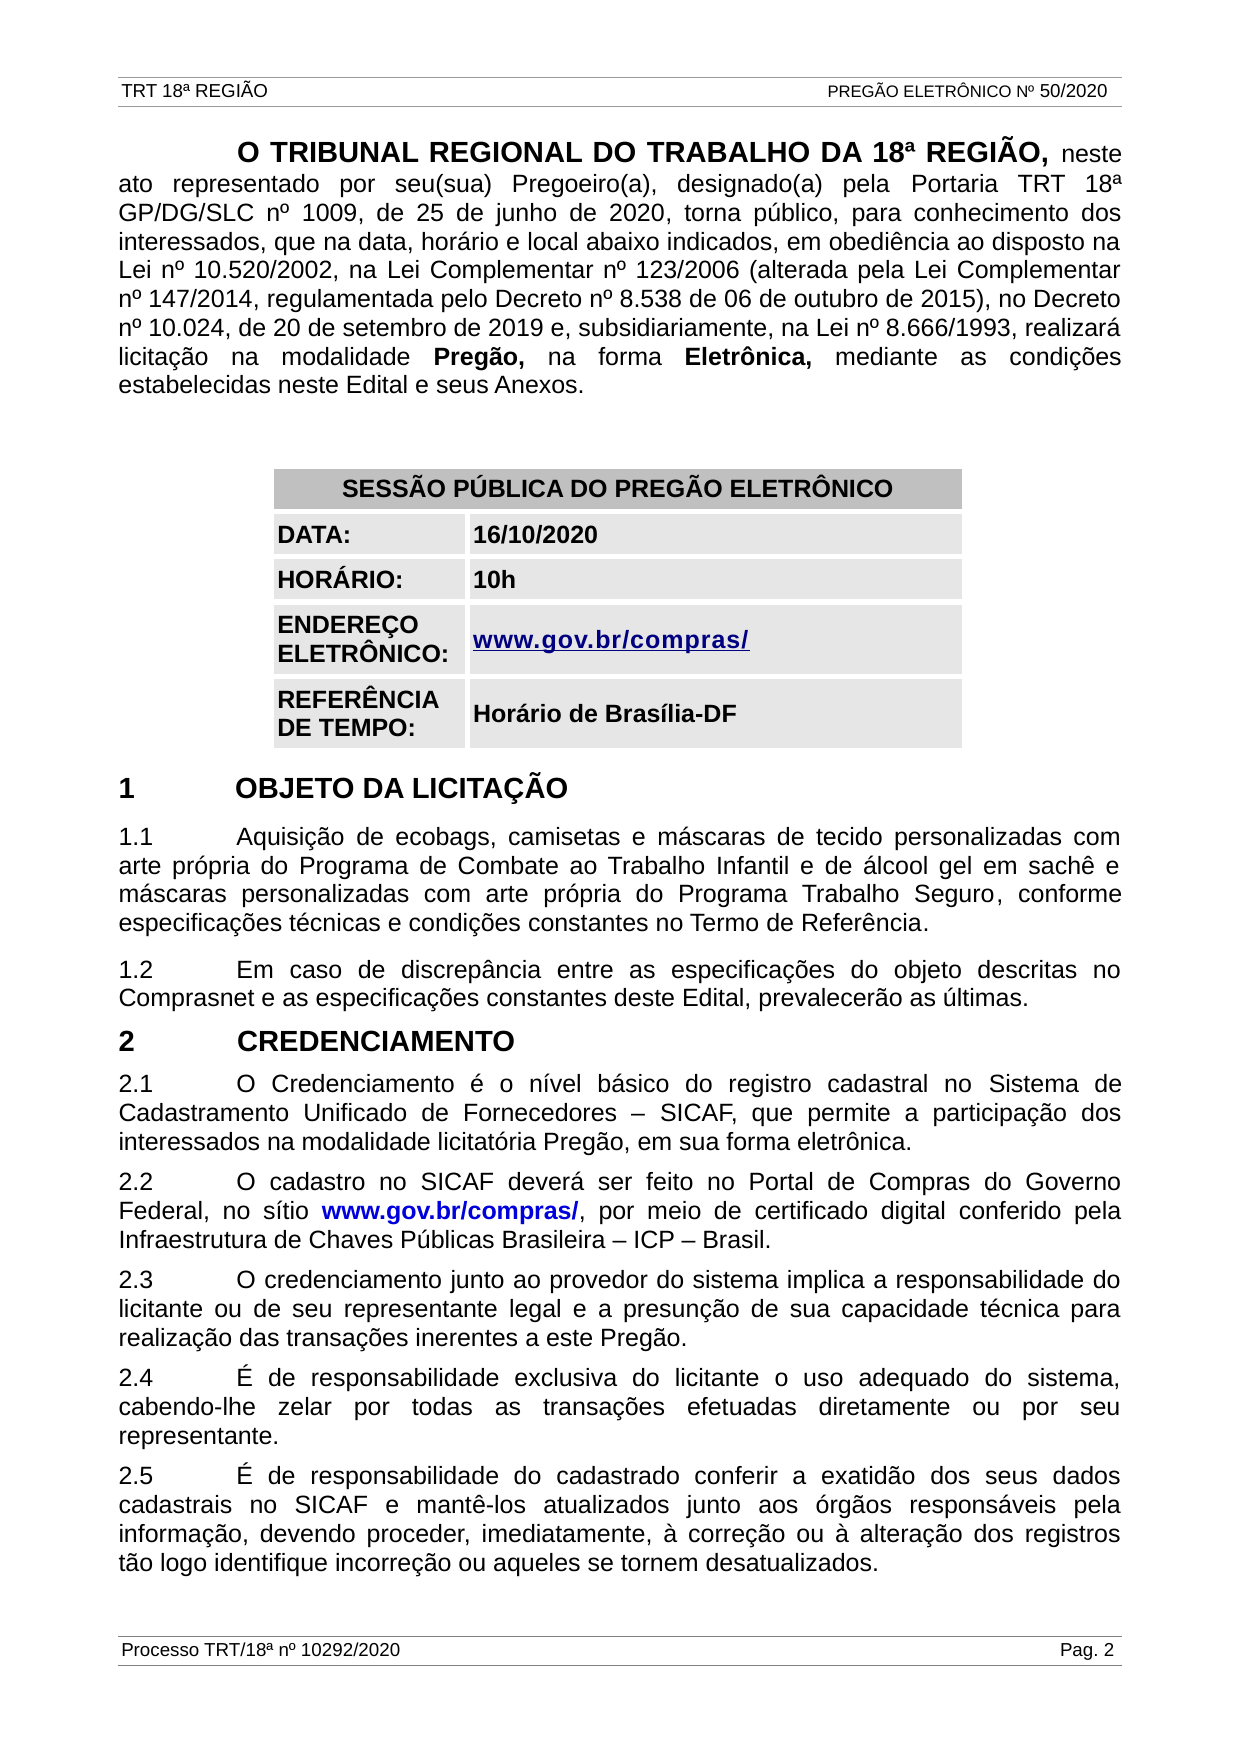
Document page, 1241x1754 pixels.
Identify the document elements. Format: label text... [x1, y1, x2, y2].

text 2 CREDENCIAMENTO [118, 1024, 1122, 1057]
table_cell 10h [470, 559, 962, 599]
text 2.3 O credenciamento junto ao provedor do sistema implica a responsabilidade do licitante ou de seu representante legal e a presunção de sua capacidade técnica para realização das transações inerentes a este Pregão. [118, 1265, 1122, 1352]
text 2.4 É de responsabilidade exclusiva do licitante o uso adequado do sistema, cabendo-lhe zelar por todas as transações efetuadas diretamente ou por seu representante. [118, 1363, 1122, 1449]
table_cell www.gov.br/compras/ [470, 605, 962, 674]
table_cell DATA: [274, 514, 465, 554]
text O TRIBUNAL REGIONAL DO TRABALHO DA 18ª REGIÃO, neste ato representado por seu(sua) Pregoeiro(a), designado(a) pela Portaria TRT 18ª GP/DG/SLC nº 1009, de 25 de junho de 2020, torna público, para conhecimento dos interessados, que na data, horário e local abaixo indicados, em obediência ao disposto na Lei nº 10.520/2002, na Lei Complementar nº 123/2006 (alterada pela Lei Complementar nº 147/2014, regulamentada pelo Decreto nº 8.538 de 06 de outubro de 2015), no Decreto nº 10.024, de 20 de setembro de 2019 e, subsidiariamente, na Lei nº 8.666/1993, realizará licitação na modalidade Pregão, na forma Eletrônica, mediante as condições estabelecidas neste Edital e seus Anexos. [118, 136, 1122, 399]
text 2.5 É de responsabilidade do cadastrado conferir a exatidão dos seus dados cadastrais no SICAF e mantê-los atualizados junto aos órgãos responsáveis pela informação, devendo proceder, imediatamente, à correção ou à alteração dos registros tão logo identifique incorreção ou aqueles se tornem desatualizados. [118, 1461, 1122, 1576]
text 1.2 Em caso de discrepância entre as especificações do objeto descritas no Comprasnet e as especificações constantes deste Edital, prevalecerão as últimas. [118, 955, 1122, 1012]
table_cell ENDEREÇO ELETRÔNICO: [274, 605, 465, 674]
text 2.2 O cadastro no SICAF deverá ser feito no Portal de Compras do Governo Federal, no sítio www.gov.br/compras/, por meio de certificado digital conferido pela Infraestrutura de Chaves Públicas Brasileira – ICP – Brasil. [118, 1167, 1122, 1253]
table_cell Horário de Brasília-DF [470, 679, 962, 748]
table_cell 16/10/2020 [470, 514, 962, 554]
text 1.1 Aquisição de ecobags, camisetas e máscaras de tecido personalizadas com arte própria do Programa de Combate ao Trabalho Infantil e de álcool gel em sachê e máscaras personalizadas com arte própria do Programa Trabalho Seguro, conforme especificações técnicas e condições constantes no Termo de Referência. [118, 822, 1122, 937]
text 1 OBJETO DA LICITAÇÃO [118, 771, 1122, 804]
table_cell HORÁRIO: [274, 559, 465, 599]
table_header SESSÃO PÚBLICA DO PREGÃO ELETRÔNICO [274, 469, 962, 509]
table_cell REFERÊNCIA DE TEMPO: [274, 679, 465, 748]
text 2.1 O Credenciamento é o nível básico do registro cadastral no Sistema de Cadastramento Unificado de Fornecedores – SICAF, que permite a participação dos interessados na modalidade licitatória Pregão, em sua forma eletrônica. [118, 1069, 1122, 1156]
